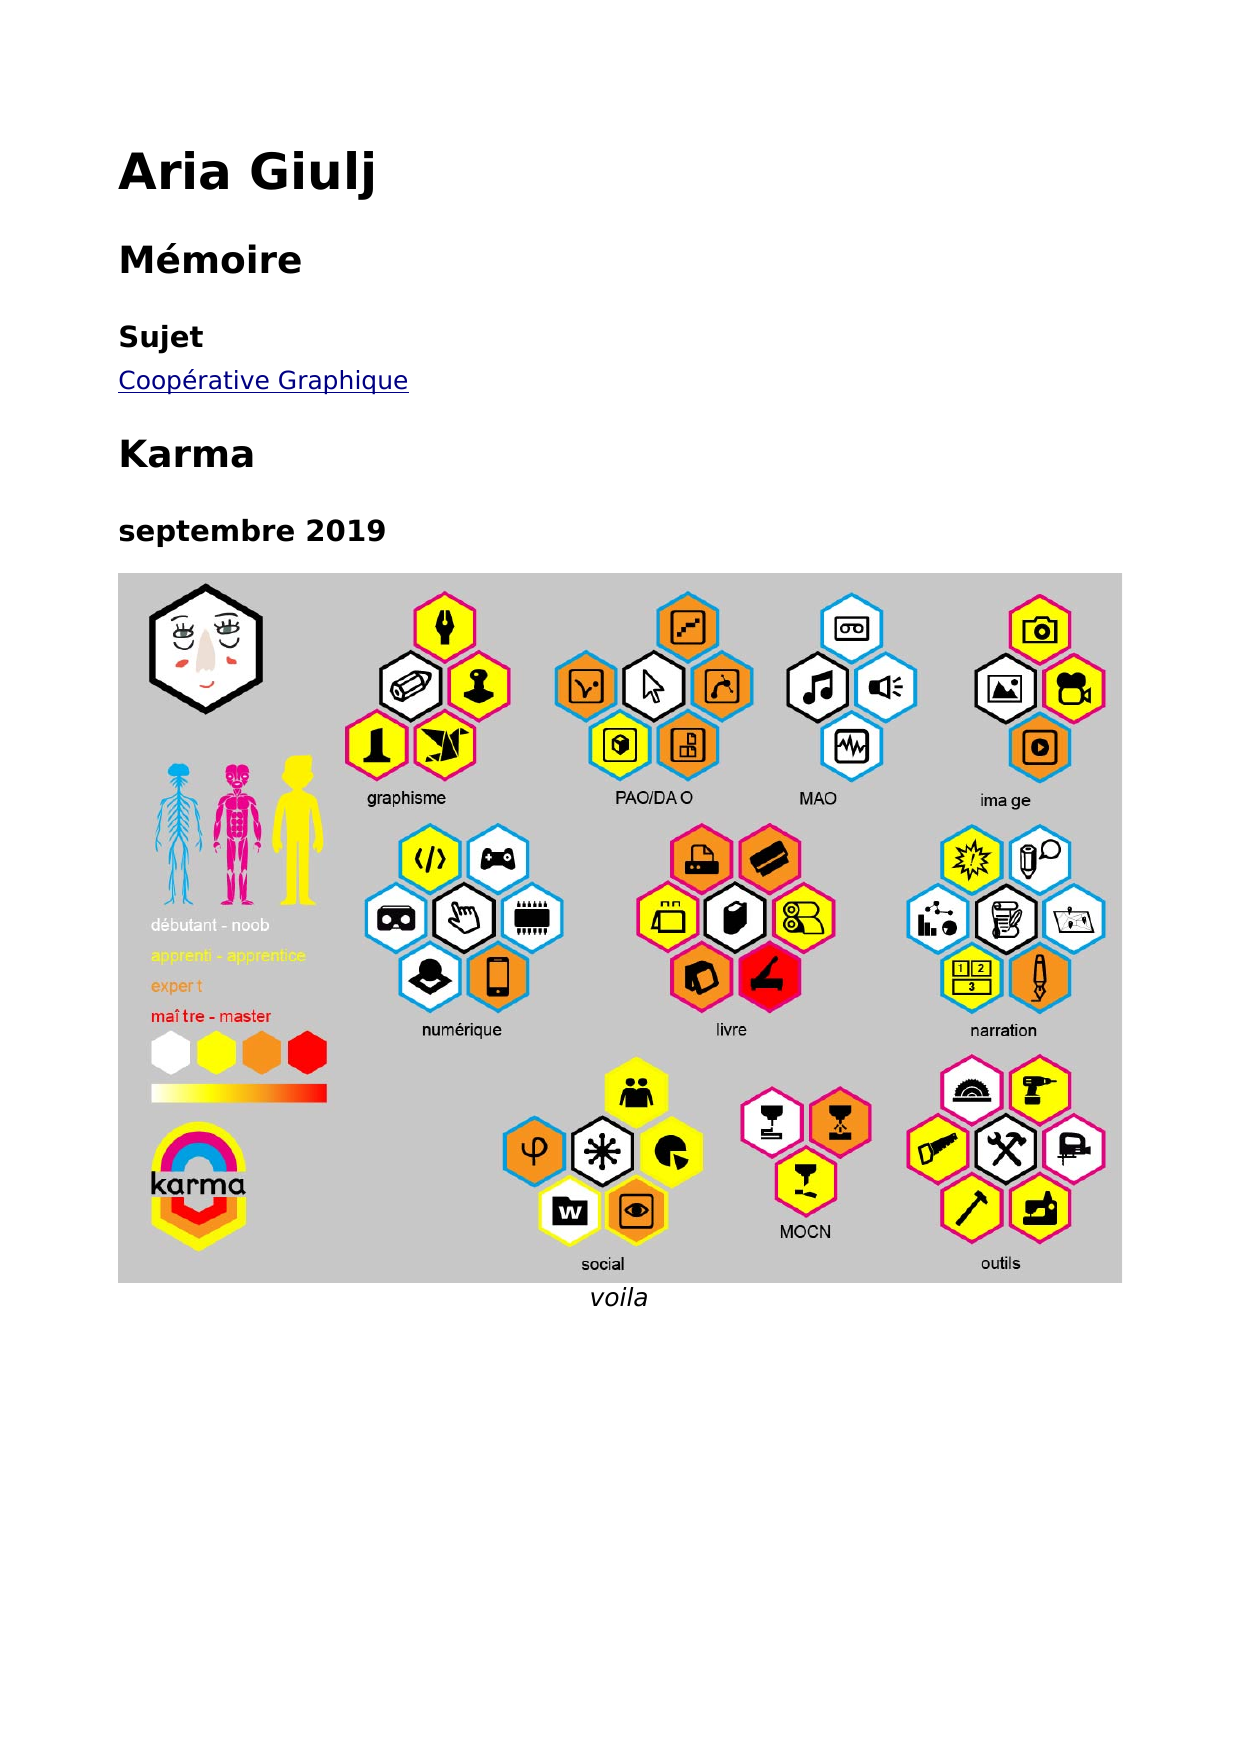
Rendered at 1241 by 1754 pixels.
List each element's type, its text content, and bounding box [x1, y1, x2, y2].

text Coopérative Graphique [118, 366, 1122, 396]
subtitle Aria Giulj [118, 143, 1122, 201]
subtitle Sujet [118, 320, 1122, 354]
subtitle Karma [118, 433, 1122, 477]
text voila [118, 1283, 1122, 1312]
subtitle Mémoire [118, 239, 1122, 282]
picture [118, 573, 1123, 1283]
subtitle septembre 2019 [118, 514, 1122, 548]
